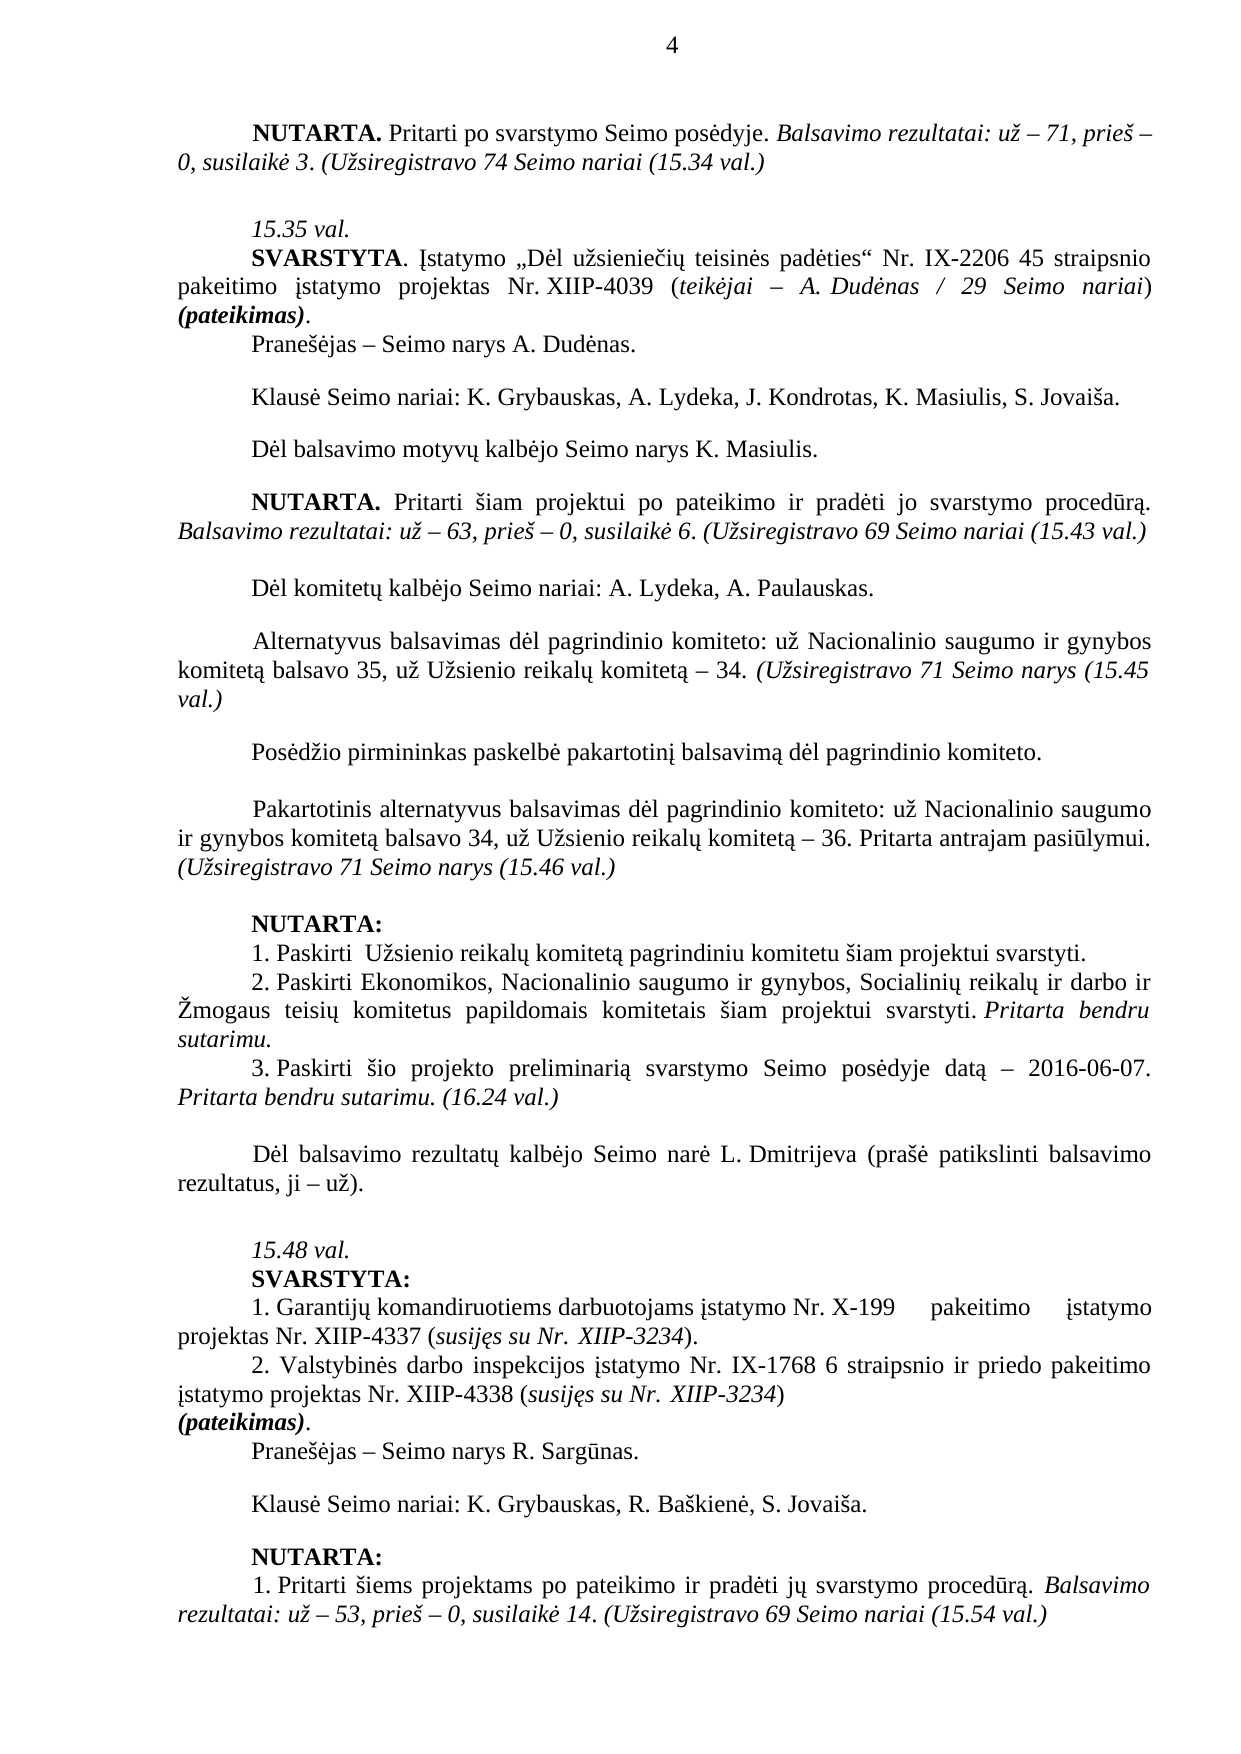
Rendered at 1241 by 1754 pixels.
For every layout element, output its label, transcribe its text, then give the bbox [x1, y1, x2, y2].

text Pranešėjas – Seimo narys A. Dudėnas. [177, 329, 1152, 358]
text 1. Paskirti Užsienio reikalų komitetą pagrindiniu komitetu šiam projektui svarstyti. [177, 938, 1152, 967]
text 15.35 val. [177, 214, 1152, 243]
text Pakartotinis alternatyvus balsavimas dėl pagrindinio komiteto: už Nacionalinio saugumo ir gynybos komitetą balsavo 34, už Užsienio reikalų komitetą – 36. Pritarta antrajam pasiūlymui. (Užsiregistravo 71 Seimo narys (15.46 val.) [177, 794, 1152, 880]
text NUTARTA: [177, 909, 1152, 938]
text SVARSTYTA: [177, 1264, 1152, 1292]
text SVARSTYTA. Įstatymo „Dėl užsieniečių teisinės padėties“ Nr. IX-2206 45 straipsnio pakeitimo įstatymo projektas Nr. XIIP-4039 (teikėjai – A. Dudėnas / 29 Seimo nariai) (pateikimas). [177, 243, 1152, 329]
text Dėl balsavimo motyvų kalbėjo Seimo narys K. Masiulis. [177, 434, 1152, 463]
text Alternatyvus balsavimas dėl pagrindinio komiteto: už Nacionalinio saugumo ir gynybos komitetą balsavo 35, už Užsienio reikalų komitetą – 34. (Užsiregistravo 71 Seimo narys (15.45 val.) [177, 626, 1152, 713]
text 1. Garantijų komandiruotiems darbuotojams įstatymo Nr. X-199 pakeitimo įstatymo projektas Nr. XIIP-4337 (susijęs su Nr. XIIP-3234). [177, 1292, 1152, 1350]
text Posėdžio pirmininkas paskelbė pakartotinį balsavimą dėl pagrindinio komiteto. [177, 737, 1152, 765]
text 2. Valstybinės darbo inspekcijos įstatymo Nr. IX-1768 6 straipsnio ir priedo pakeitimo įstatymo projektas Nr. XIIP-4338 (susijęs su Nr. XIIP-3234) [177, 1350, 1152, 1407]
text 3. Paskirti šio projekto preliminarią svarstymo Seimo posėdyje datą – 2016-06-07. Pritarta bendru sutarimu. (16.24 val.) [177, 1053, 1152, 1110]
text 15.48 val. [177, 1235, 1152, 1264]
text (pateikimas). [177, 1407, 1152, 1436]
text NUTARTA. Pritarti šiam projektui po pateikimo ir pradėti jo svarstymo procedūrą. Balsavimo rezultatai: už – 63, prieš – 0, susilaikė 6. (Užsiregistravo 69 Seimo nariai (15.43 val.) [177, 487, 1152, 545]
text Dėl komitetų kalbėjo Seimo nariai: A. Lydeka, A. Paulauskas. [177, 573, 1152, 602]
text Dėl balsavimo rezultatų kalbėjo Seimo narė L. Dmitrijeva (prašė patikslinti balsavimo rezultatus, ji – už). [177, 1139, 1152, 1197]
text NUTARTA. Pritarti po svarstymo Seimo posėdyje. Balsavimo rezultatai: už – 71, prieš – 0, susilaikė 3. (Užsiregistravo 74 Seimo nariai (15.34 val.) [177, 118, 1152, 176]
text 2. Paskirti Ekonomikos, Nacionalinio saugumo ir gynybos, Socialinių reikalų ir darbo ir Žmogaus teisių komitetus papildomais komitetais šiam projektui svarstyti. Pritarta bendru sutarimu. [177, 967, 1152, 1053]
text Klausė Seimo nariai: K. Grybauskas, R. Baškienė, S. Jovaiša. [177, 1489, 1152, 1518]
text 1. Pritarti šiems projektams po pateikimo ir pradėti jų svarstymo procedūrą. Balsavimo rezultatai: už – 53, prieš – 0, susilaikė 14. (Užsiregistravo 69 Seimo nariai (15.54 val.) [177, 1571, 1152, 1628]
text Pranešėjas – Seimo narys R. Sargūnas. [177, 1436, 1152, 1465]
text Klausė Seimo nariai: K. Grybauskas, A. Lydeka, J. Kondrotas, K. Masiulis, S. Jovaiša. [177, 382, 1152, 410]
text NUTARTA: [177, 1542, 1152, 1571]
